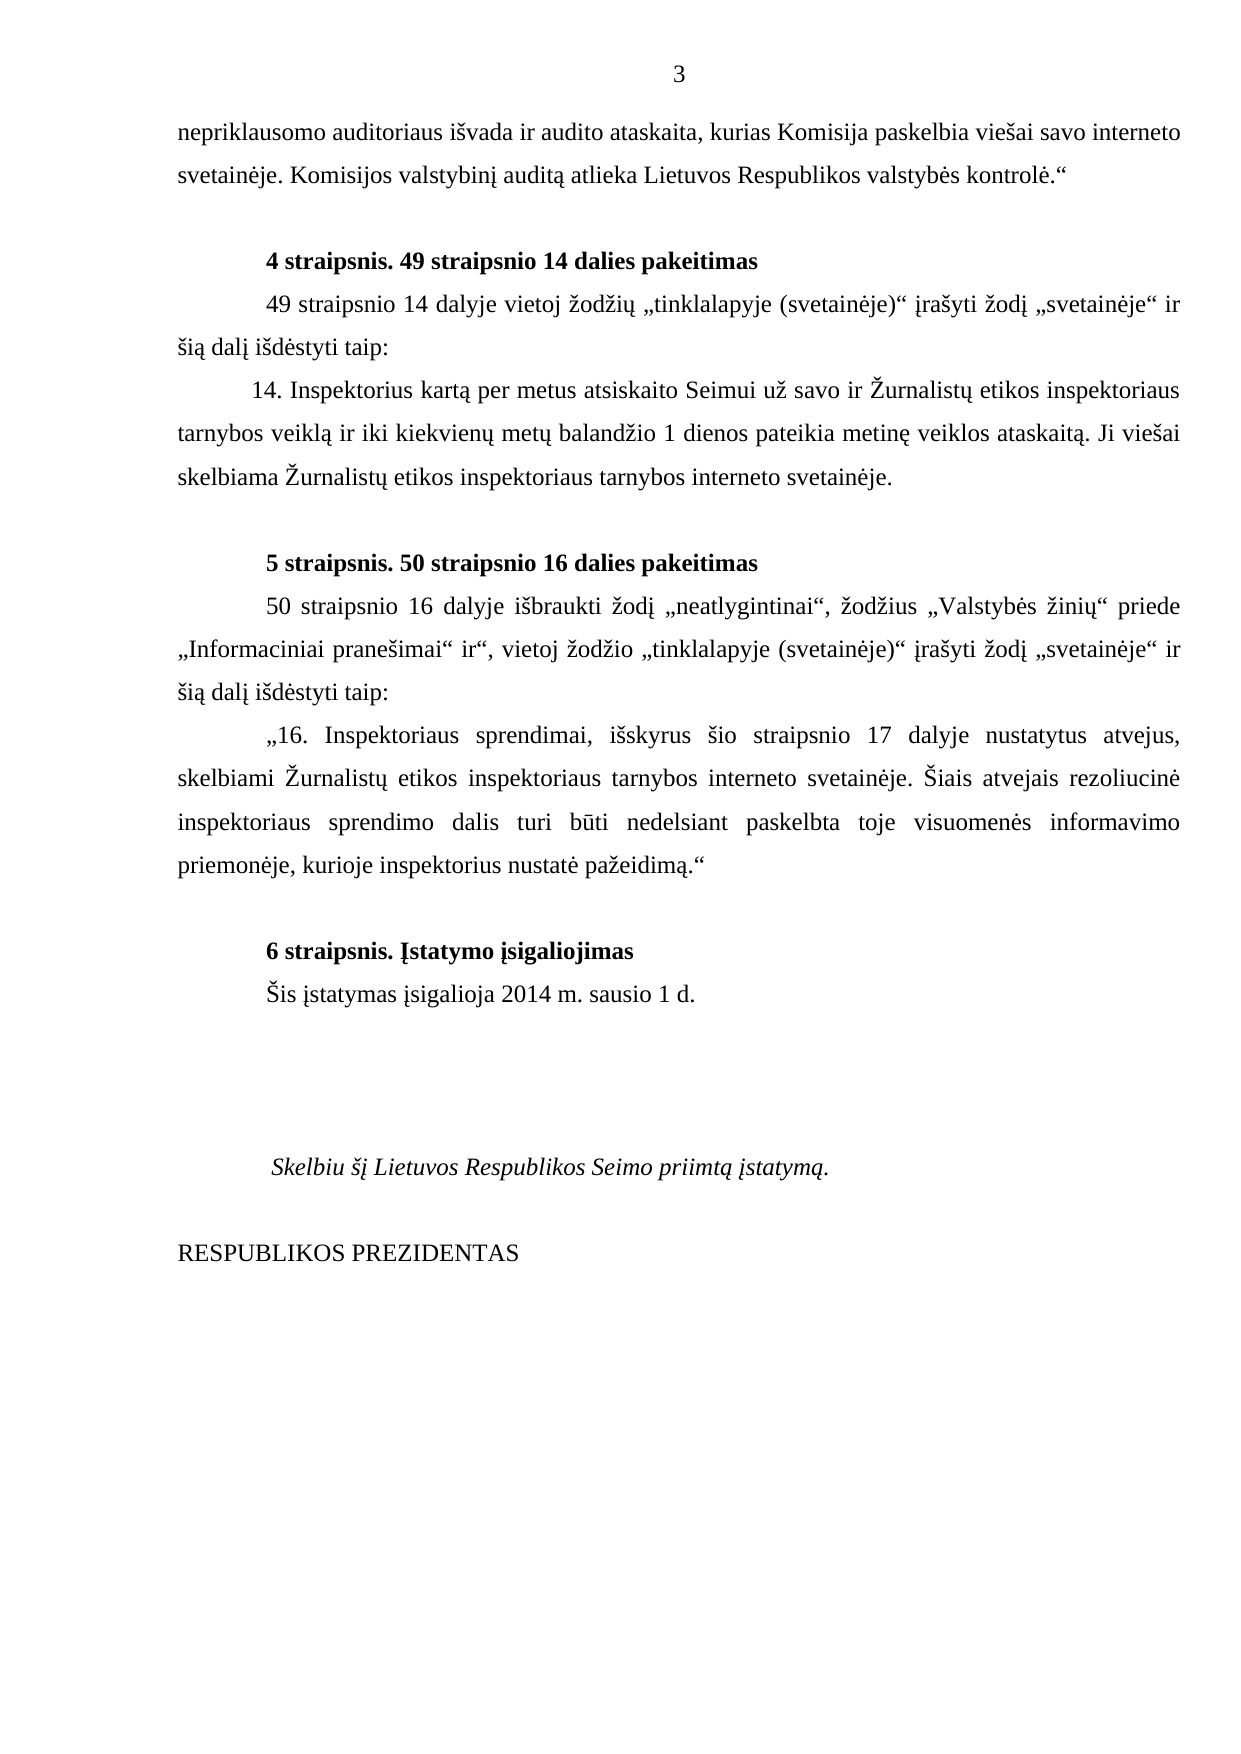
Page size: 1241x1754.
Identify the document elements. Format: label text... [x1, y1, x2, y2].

text 50 straipsnio 16 dalyje išbraukti žodį „neatlygintinai“, žodžius „Valstybės žinių“ priede „Informaciniai pranešimai“ ir“, vietoj žodžio „tinklalapyje (svetainėje)“ įrašyti žodį „svetainėje“ ir šią dalį išdėstyti taip: [177, 591, 1181, 706]
text RESPUBLIKOS PREZIDENTAS [177, 1238, 1181, 1267]
text nepriklausomo auditoriaus išvada ir audito ataskaita, kurias Komisija paskelbia viešai savo interneto svetainėje. Komisijos valstybinį auditą atlieka Lietuvos Respublikos valstybės kontrolė.“ [177, 117, 1181, 188]
text 6 straipsnis. Įstatymo įsigaliojimas [177, 936, 1181, 965]
text 14. Inspektorius kartą per metus atsiskaito Seimui už savo ir Žurnalistų etikos inspektoriaus tarnybos veiklą ir iki kiekvienų metų balandžio 1 dienos pateikia metinę veiklos ataskaitą. Ji viešai skelbiama Žurnalistų etikos inspektoriaus tarnybos interneto svetainėje. [177, 375, 1181, 490]
text 5 straipsnis. 50 straipsnio 16 dalies pakeitimas [266, 548, 1181, 577]
text 49 straipsnio 14 dalyje vietoj žodžių „tinklalapyje (svetainėje)“ įrašyti žodį „svetainėje“ ir šią dalį išdėstyti taip: [177, 289, 1181, 361]
text „16. Inspektoriaus sprendimai, išskyrus šio straipsnio 17 dalyje nustatytus atvejus, skelbiami Žurnalistų etikos inspektoriaus tarnybos interneto svetainėje. Šiais atvejais rezoliucinė inspektoriaus sprendimo dalis turi būti nedelsiant paskelbta toje visuomenės informavimo priemonėje, kurioje inspektorius nustatė pažeidimą.“ [177, 720, 1181, 878]
text Skelbiu šį Lietuvos Respublikos Seimo priimtą įstatymą. [177, 1152, 1181, 1180]
text 4 straipsnis. 49 straipsnio 14 dalies pakeitimas [266, 246, 1181, 275]
text Šis įstatymas įsigalioja 2014 m. sausio 1 d. [177, 979, 1181, 1008]
